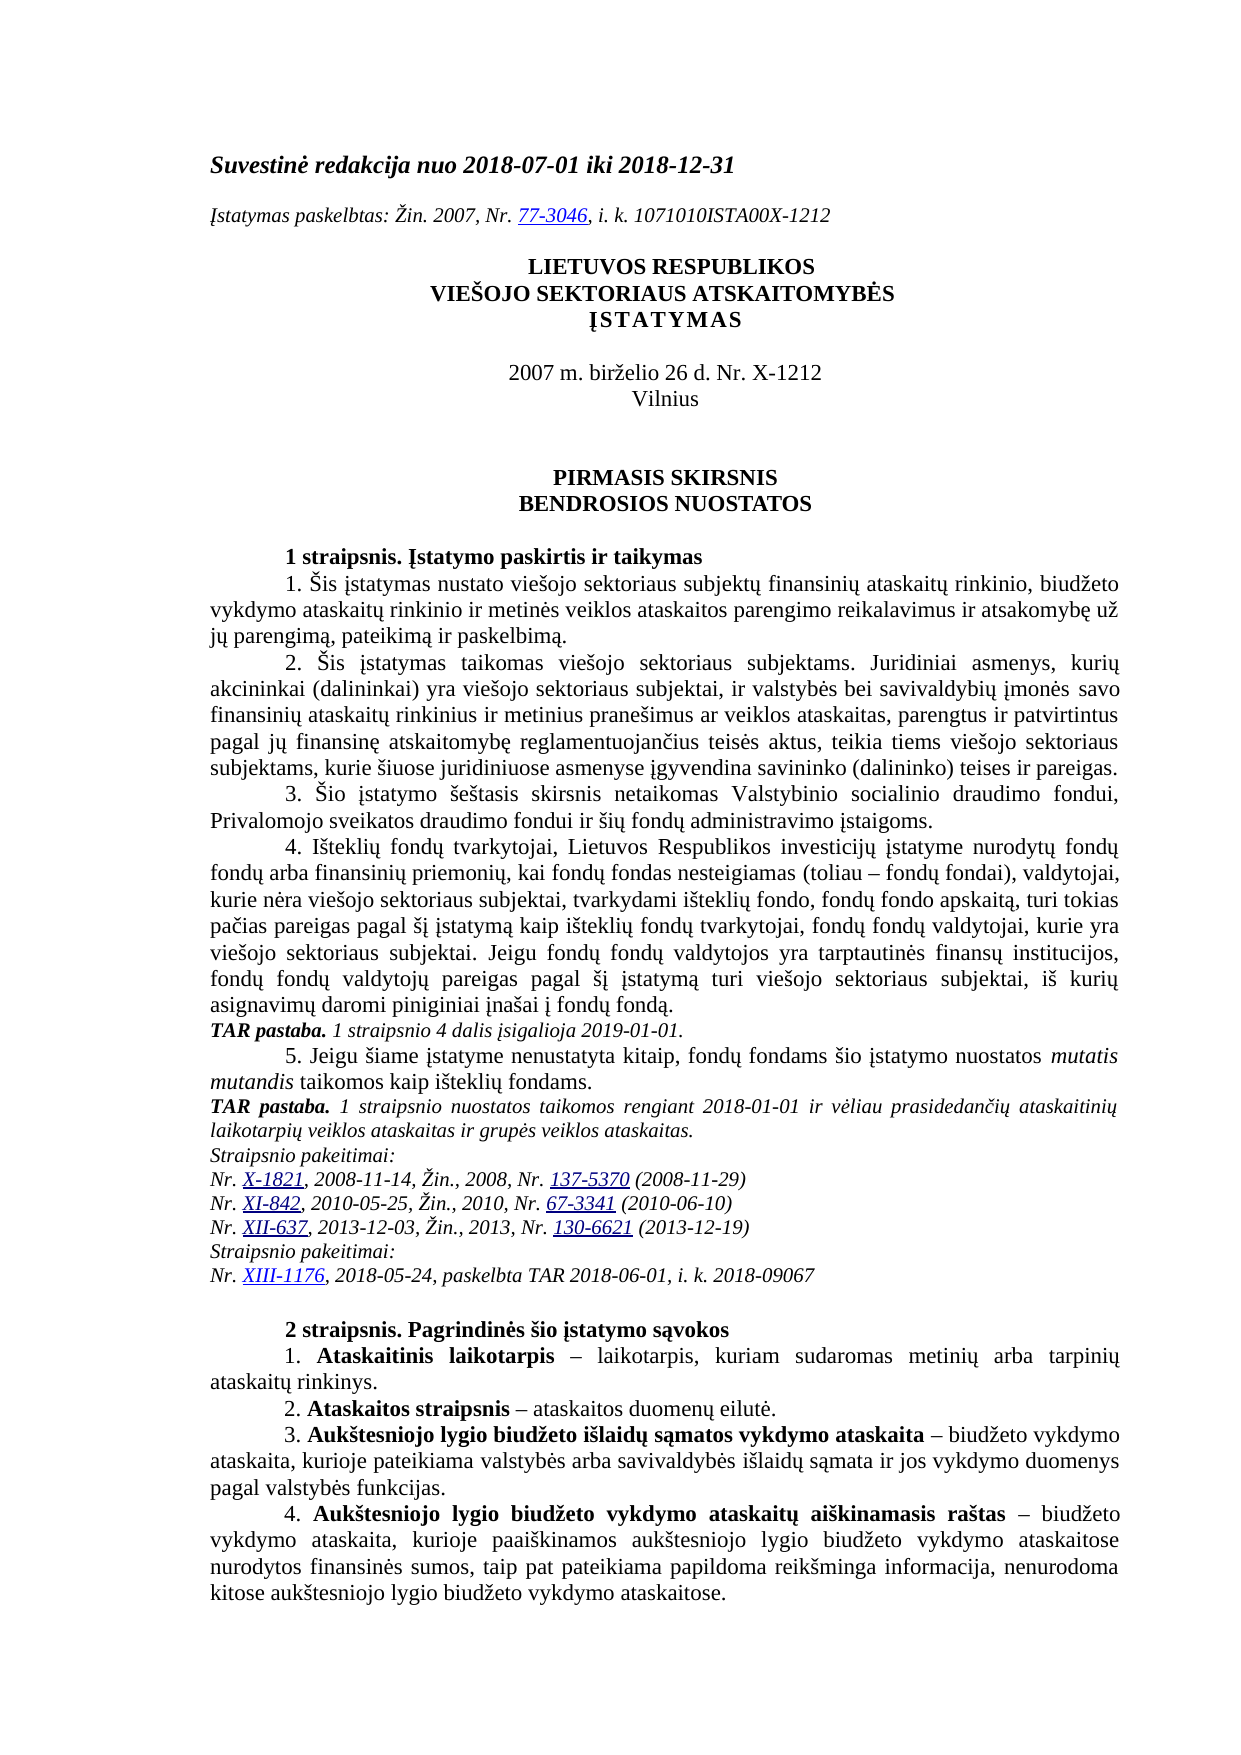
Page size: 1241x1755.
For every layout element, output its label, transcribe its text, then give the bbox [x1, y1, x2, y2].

text TAR pastaba. 1 straipsnio nuostatos taikomos rengiant 2018-01-01 ir vėliau prasidedančių ataskaitinių laikotarpių veiklos ataskaitas ir grupės veiklos ataskaitas. [210, 1094, 1120, 1142]
text Nr. XIII-1176, 2018-05-24, paskelbta TAR 2018-06-01, i. k. 2018-09067 [210, 1263, 1120, 1287]
text BENDROSIOS NUOSTATOS [210, 491, 1120, 517]
text Nr. XII-637, 2013-12-03, Žin., 2013, Nr. 130-6621 (2013-12-19) [210, 1215, 1120, 1239]
text 1. Šis įstatymas nustato viešojo sektoriaus subjektų finansinių ataskaitų rinkinio, biudžeto vykdymo ataskaitų rinkinio ir metinės veiklos ataskaitos parengimo reikalavimus ir atsakomybę už jų parengimą, pateikimą ir paskelbimą. [210, 569, 1120, 649]
text TAR pastaba. 1 straipsnio 4 dalis įsigalioja 2019-01-01. [210, 1018, 1120, 1042]
text 2. Ataskaitos straipsnis – ataskaitos duomenų eilutė. [210, 1395, 1120, 1421]
text 2. Šis įstatymas taikomas viešojo sektoriaus subjektams. Juridiniai asmenys, kurių akcininkai (dalininkai) yra viešojo sektoriaus subjektai, ir valstybės bei savivaldybių įmonės savo finansinių ataskaitų rinkinius ir metinius pranešimus ar veiklos ataskaitas, parengtus ir patvirtintus pagal jų finansinę atskaitomybę reglamentuojančius teisės aktus, teikia tiems viešojo sektoriaus subjektams, kurie šiuose juridiniuose asmenyse įgyvendina savininko (dalininko) teises ir pareigas. [210, 649, 1120, 780]
text 3. Aukštesniojo lygio biudžeto išlaidų sąmatos vykdymo ataskaita – biudžeto vykdymo ataskaita, kurioje pateikiama valstybės arba savivaldybės išlaidų sąmata ir jos vykdymo duomenys pagal valstybės funkcijas. [210, 1421, 1120, 1500]
text PIRMASIS SKIRSNIS [210, 464, 1120, 491]
text Suvestinė redakcija nuo 2018-07-01 iki 2018-12-31 [210, 150, 1120, 179]
text LIETUVOS RESPUBLIKOS VIEŠOJO SEKTORIAUS ATSKAITOMYBĖS ĮSTATYMAS [210, 251, 1120, 332]
text Straipsnio pakeitimai: [210, 1142, 1120, 1167]
text 4. Aukštesniojo lygio biudžeto vykdymo ataskaitų aiškinamasis raštas – biudžeto vykdymo ataskaita, kurioje paaiškinamos aukštesniojo lygio biudžeto vykdymo ataskaitose nurodytos finansinės sumos, taip pat pateikiama papildoma reikšminga informacija, nenurodoma kitose aukštesniojo lygio biudžeto vykdymo ataskaitose. [210, 1500, 1120, 1606]
text 5. Jeigu šiame įstatyme nenustatyta kitaip, fondų fondams šio įstatymo nuostatos mutatis mutandis taikomos kaip išteklių fondams. [210, 1042, 1120, 1094]
text 1 straipsnis. Įstatymo paskirtis ir taikymas [210, 543, 1120, 569]
text Straipsnio pakeitimai: [210, 1239, 1120, 1263]
text 2007 m. birželio 26 d. Nr. X-1212 Vilnius [210, 359, 1120, 411]
text Nr. X-1821, 2008-11-14, Žin., 2008, Nr. 137-5370 (2008-11-29) [210, 1167, 1120, 1191]
text Nr. XI-842, 2010-05-25, Žin., 2010, Nr. 67-3341 (2010-06-10) [210, 1191, 1120, 1215]
text Įstatymas paskelbtas: Žin. 2007, Nr. 77-3046, i. k. 1071010ISTA00X-1212 [210, 203, 1120, 227]
text 3. Šio įstatymo šeštasis skirsnis netaikomas Valstybinio socialinio draudimo fondui, Privalomojo sveikatos draudimo fondui ir šių fondų administravimo įstaigoms. [210, 780, 1120, 833]
text 2 straipsnis. Pagrindinės šio įstatymo sąvokos [210, 1316, 1120, 1342]
text 4. Išteklių fondų tvarkytojai, Lietuvos Respublikos investicijų įstatyme nurodytų fondų fondų arba finansinių priemonių, kai fondų fondas nesteigiamas (toliau – fondų fondai), valdytojai, kurie nėra viešojo sektoriaus subjektai, tvarkydami išteklių fondo, fondų fondo apskaitą, turi tokias pačias pareigas pagal šį įstatymą kaip išteklių fondų tvarkytojai, fondų fondų valdytojai, kurie yra viešojo sektoriaus subjektai. Jeigu fondų fondų valdytojos yra tarptautinės finansų institucijos, fondų fondų valdytojų pareigas pagal šį įstatymą turi viešojo sektoriaus subjektai, iš kurių asignavimų daromi piniginiai įnašai į fondų fondą. [210, 833, 1120, 1018]
text 1. Ataskaitinis laikotarpis – laikotarpis, kuriam sudaromas metinių arba tarpinių ataskaitų rinkinys. [210, 1342, 1120, 1395]
